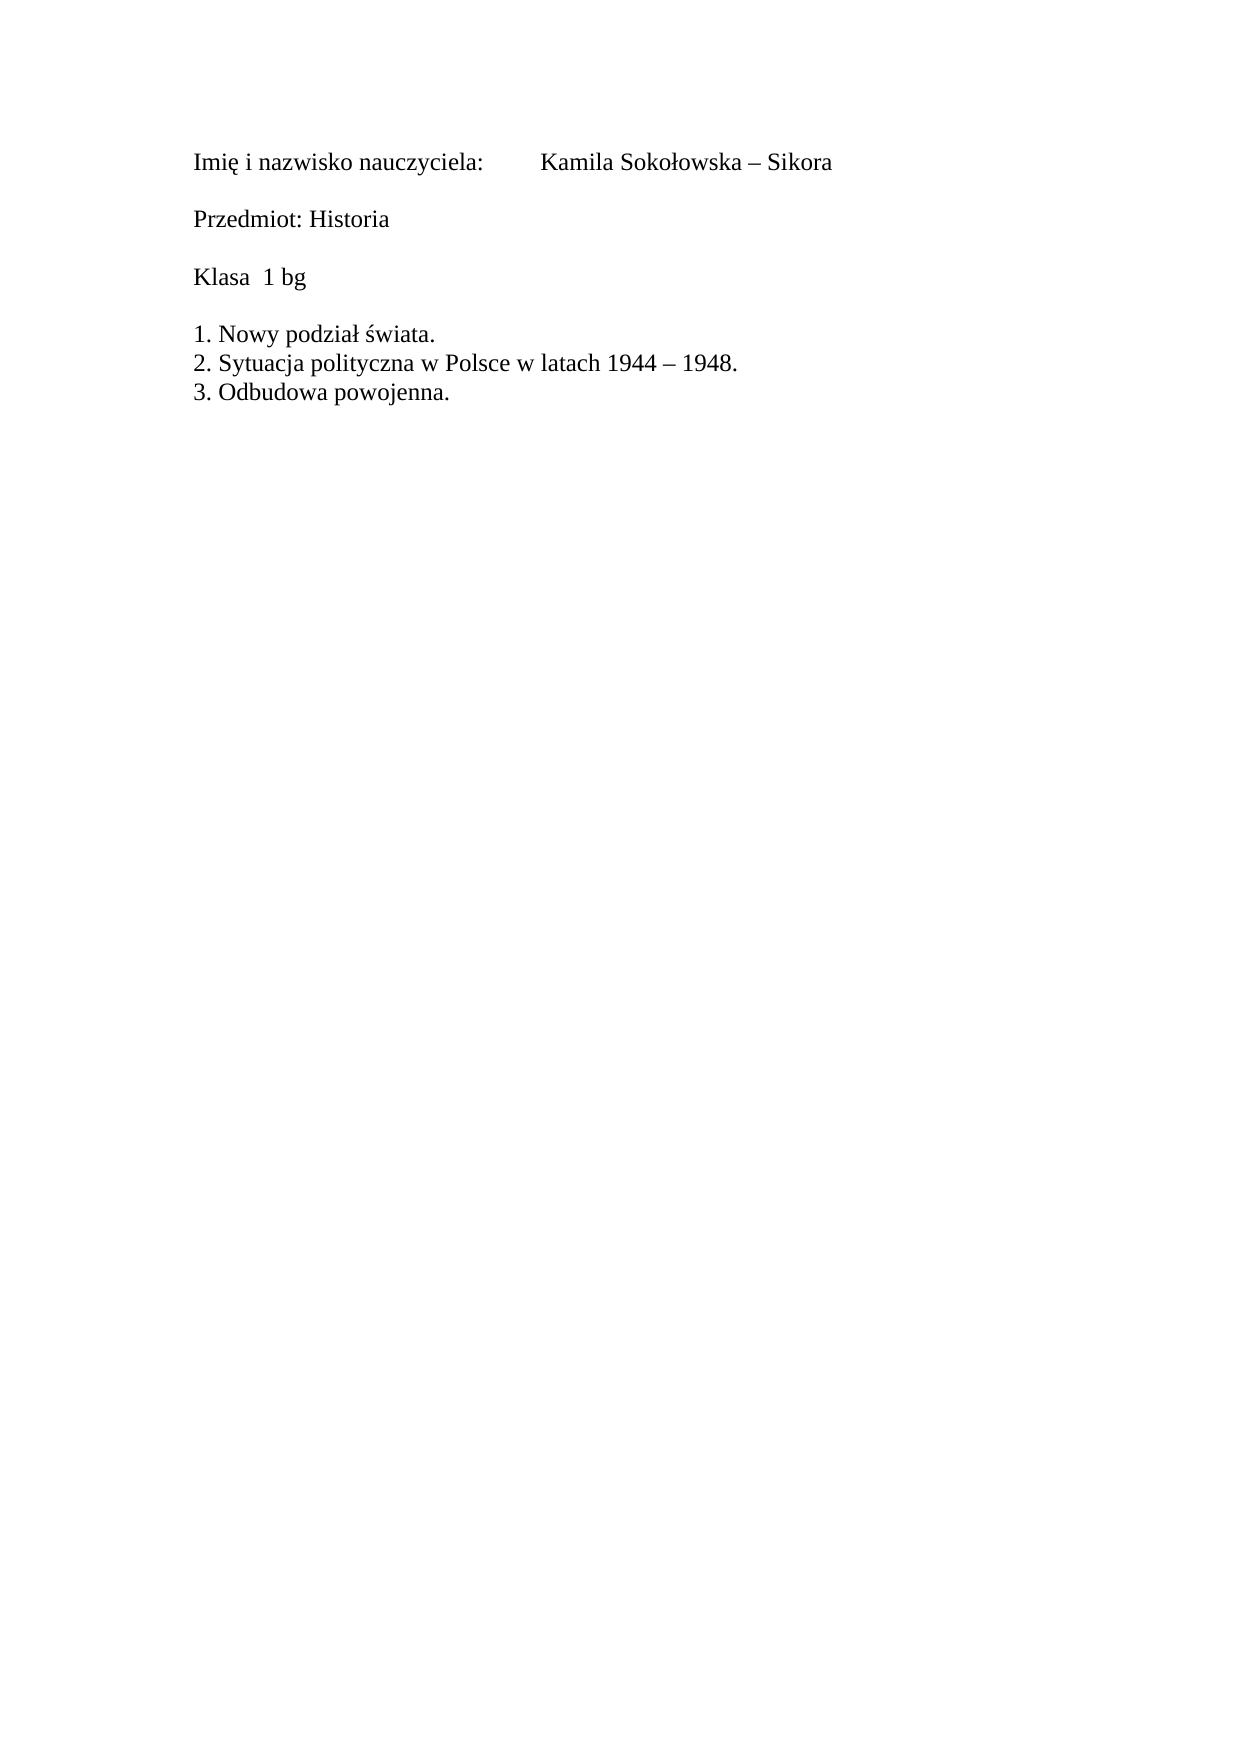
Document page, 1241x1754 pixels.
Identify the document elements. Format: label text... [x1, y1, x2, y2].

list 3. Odbudowa powojenna. [156, 377, 1122, 406]
list 2. Sytuacja polityczna w Polsce w latach 1944 – 1948. [156, 348, 1122, 377]
list Imię i nazwisko nauczyciela: Kamila Sokołowska – Sikora [156, 147, 1122, 176]
list 1. Nowy podział świata. [156, 319, 1122, 348]
list Klasa 1 bg [156, 262, 1122, 291]
list Przedmiot: Historia [156, 204, 1122, 233]
